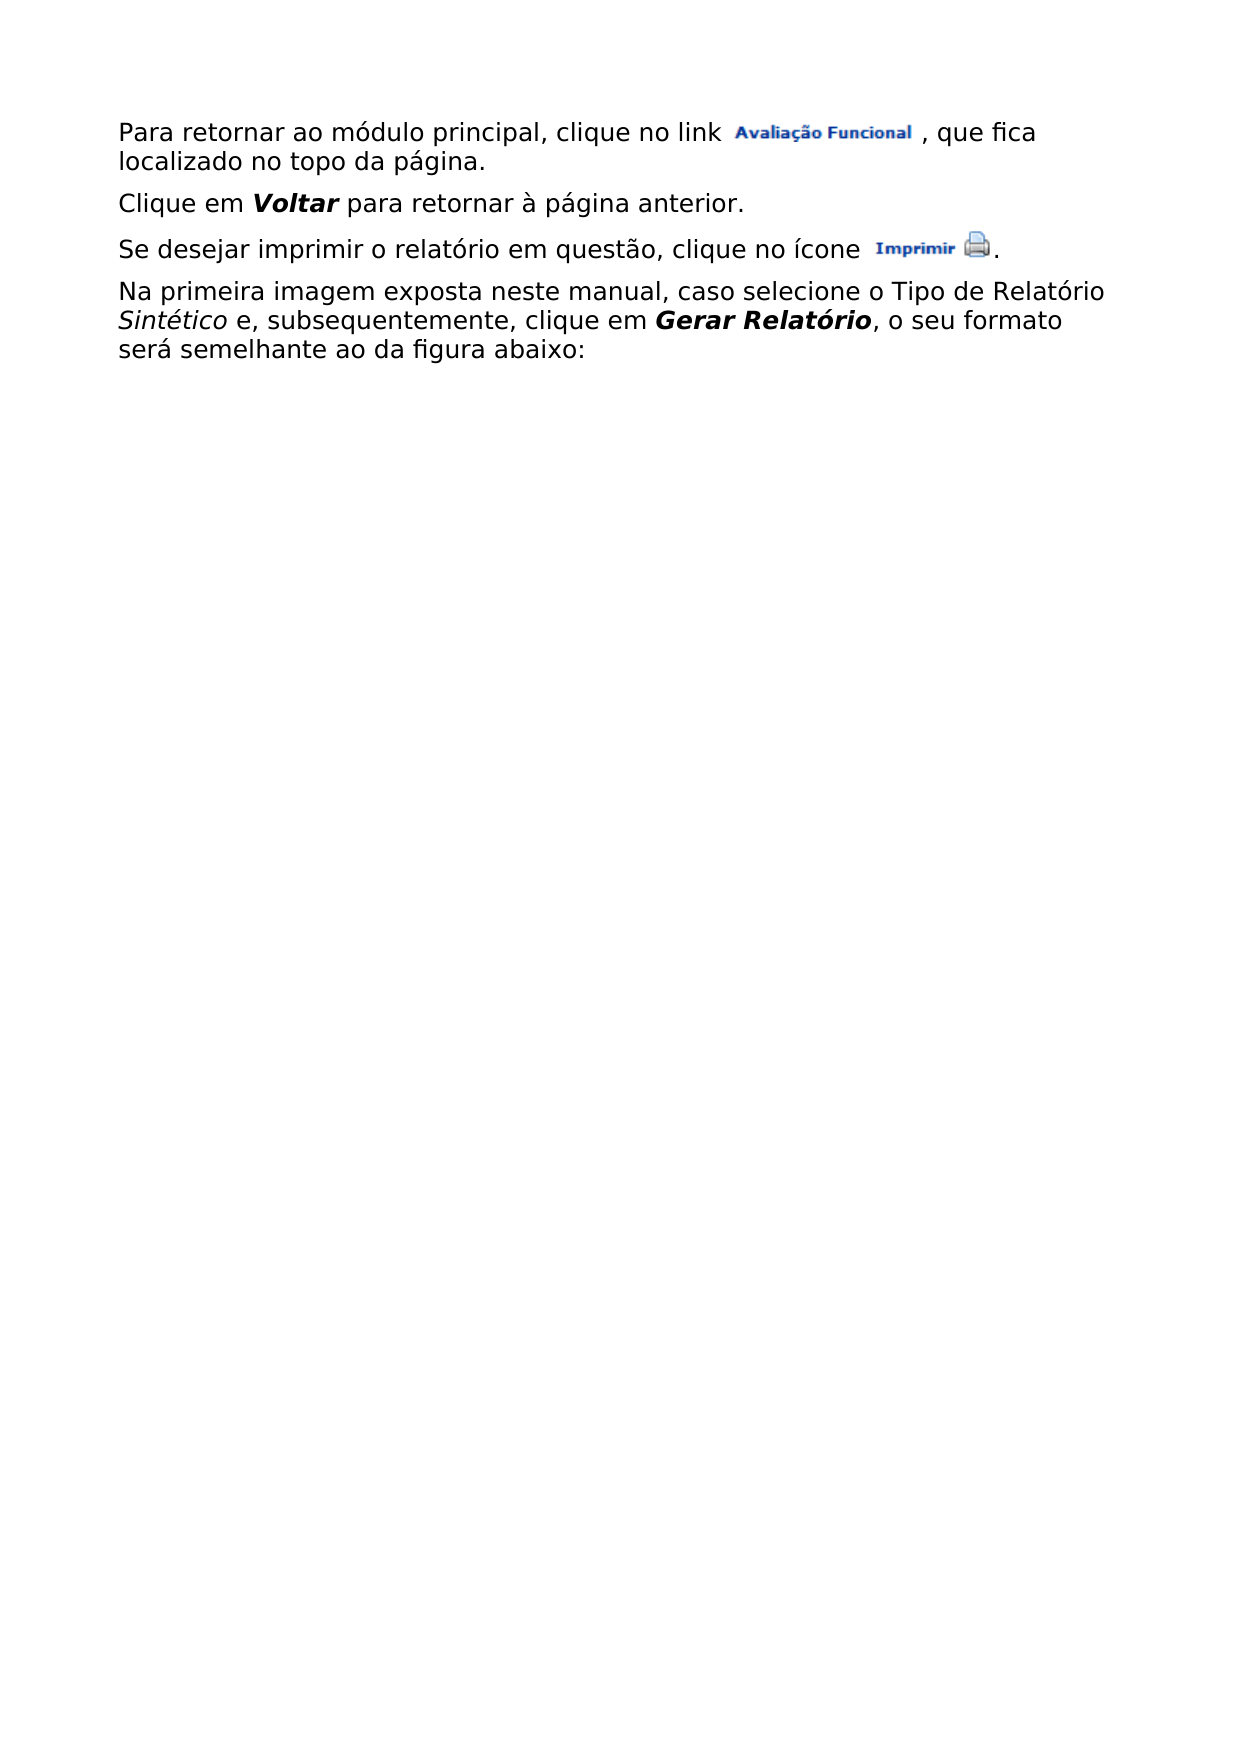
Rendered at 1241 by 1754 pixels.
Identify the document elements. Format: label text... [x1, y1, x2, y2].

text Clique em Voltar para retornar à página anterior. [118, 189, 1122, 218]
text Para retornar ao módulo principal, clique no link , que fica localizado no topo da página. [118, 118, 1122, 176]
text Na primeira imagem exposta neste manual, caso selecione o Tipo de Relatório Sintético e, subsequentemente, clique em Gerar Relatório, o seu formato será semelhante ao da figura abaixo: [118, 277, 1122, 365]
text Se desejar imprimir o relatório em questão, clique no ícone . [118, 231, 1122, 265]
picture [869, 230, 993, 259]
picture [730, 122, 921, 142]
